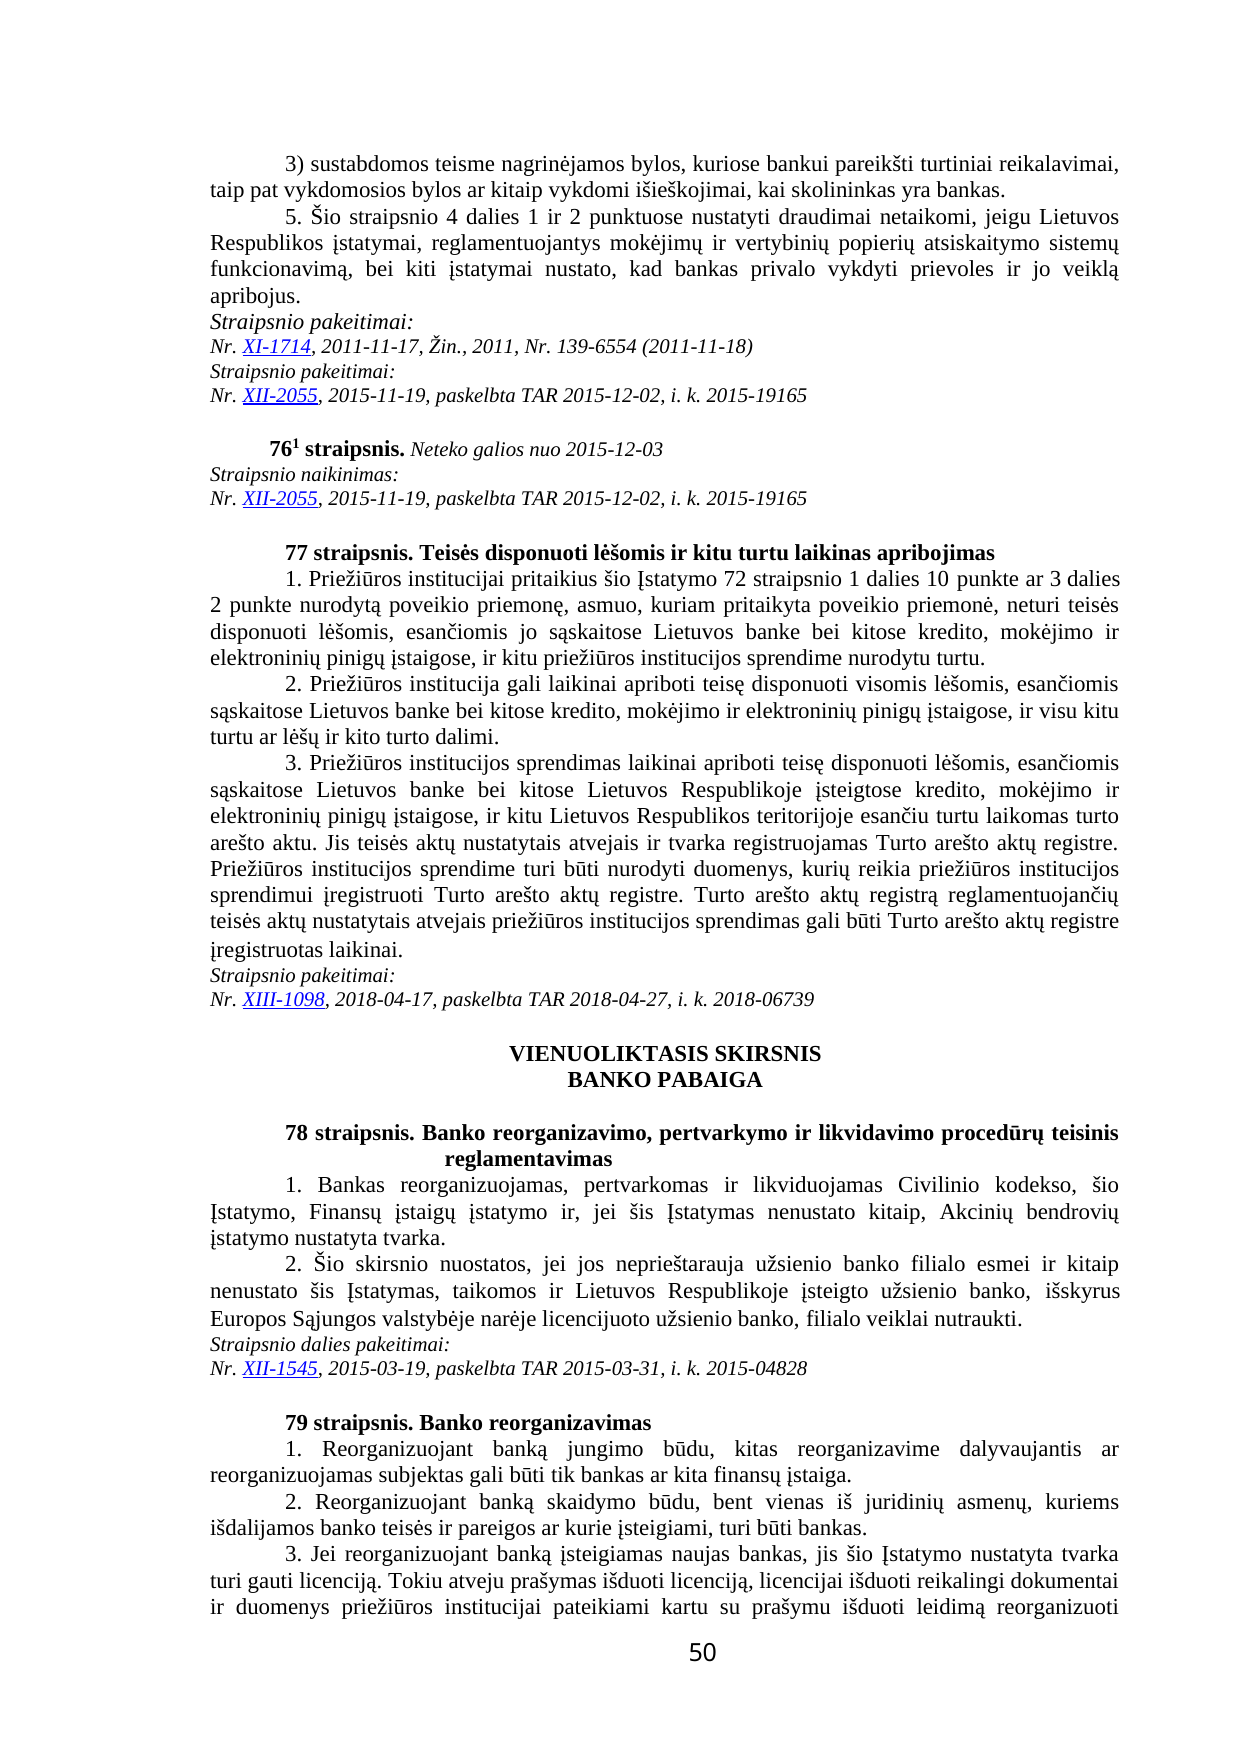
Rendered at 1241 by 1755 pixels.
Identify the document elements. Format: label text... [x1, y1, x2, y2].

text 5. Šio straipsnio 4 dalies 1 ir 2 punktuose nustatyti draudimai netaikomi, jeigu Lietuvos Respublikos įstatymai, reglamentuojantys mokėjimų ir vertybinių popierių atsiskaitymo sistemų funkcionavimą, bei kiti įstatymai nustato, kad bankas privalo vykdyti prievoles ir jo veiklą apribojus. [210, 203, 1120, 308]
text 77 straipsnis. Teisės disponuoti lėšomis ir kitu turtu laikinas apribojimas [210, 539, 1120, 565]
text 3. Jei reorganizuojant banką įsteigiamas naujas bankas, jis šio Įstatymo nustatyta tvarka turi gauti licenciją. Tokiu atveju prašymas išduoti licenciją, licencijai išduoti reikalingi dokumentai ir duomenys priežiūros institucijai pateikiami kartu su prašymu išduoti leidimą reorganizuoti [210, 1541, 1120, 1619]
text 3. Priežiūros institucijos sprendimas laikinai apriboti teisę disponuoti lėšomis, esančiomis sąskaitose Lietuvos banke bei kitose Lietuvos Respublikoje įsteigtose kredito, mokėjimo ir elektroninių pinigų įstaigose, ir kitu Lietuvos Respublikos teritorijoje esančiu turtu laikomas turto arešto aktu. Jis teisės aktų nustatytais atvejais ir tvarka registruojamas Turto arešto aktų registre. Priežiūros institucijos sprendime turi būti nurodyti duomenys, kurių reikia priežiūros institucijos sprendimui įregistruoti Turto arešto aktų registre. Turto arešto aktų registrą reglamentuojančių teisės aktų nustatytais atvejais priežiūros institucijos sprendimas gali būti Turto arešto aktų registre įregistruotas laikinai. [210, 749, 1120, 963]
text Straipsnio pakeitimai: [210, 308, 1120, 334]
text Straipsnio pakeitimai: [210, 358, 1120, 383]
text 3) sustabdomos teisme nagrinėjamos bylos, kuriose bankui pareikšti turtiniai reikalavimai, taip pat vykdomosios bylos ar kitaip vykdomi išieškojimai, kai skolininkas yra bankas. [210, 150, 1120, 203]
text Straipsnio dalies pakeitimai: [210, 1332, 1120, 1356]
text 2. Priežiūros institucija gali laikinai apriboti teisę disponuoti visomis lėšomis, esančiomis sąskaitose Lietuvos banke bei kitose kredito, mokėjimo ir elektroninių pinigų įstaigose, ir visu kitu turtu ar lėšų ir kito turto dalimi. [210, 670, 1120, 749]
text 2. Šio skirsnio nuostatos, jei jos neprieštarauja užsienio banko filialo esmei ir kitaip nenustato šis Įstatymas, taikomos ir Lietuvos Respublikoje įsteigto užsienio banko, išskyrus Europos Sąjungos valstybėje narėje licencijuoto užsienio banko, filialo veiklai nutraukti. [210, 1250, 1120, 1332]
text Nr. XIII-1098, 2018-04-17, paskelbta TAR 2018-04-27, i. k. 2018-06739 [210, 987, 1120, 1011]
text 1. Bankas reorganizuojamas, pertvarkomas ir likviduojamas Civilinio kodekso, šio Įstatymo, Finansų įstaigų įstatymo ir, jei šis Įstatymas nenustato kitaip, Akcinių bendrovių įstatymo nustatyta tvarka. [210, 1171, 1120, 1250]
text 1. Priežiūros institucijai pritaikius šio Įstatymo 72 straipsnio 1 dalies 10 punkte ar 3 dalies 2 punkte nurodytą poveikio priemonę, asmuo, kuriam pritaikyta poveikio priemonė, neturi teisės disponuoti lėšomis, esančiomis jo sąskaitose Lietuvos banke bei kitose kredito, mokėjimo ir elektroninių pinigų įstaigose, ir kitu priežiūros institucijos sprendime nurodytu turtu. [210, 565, 1120, 670]
text Nr. XII-2055, 2015-11-19, paskelbta TAR 2015-12-02, i. k. 2015-19165 [210, 486, 1120, 510]
text 2. Reorganizuojant banką skaidymo būdu, bent vienas iš juridinių asmenų, kuriems išdalijamos banko teisės ir pareigos ar kurie įsteigiami, turi būti bankas. [210, 1488, 1120, 1541]
text Straipsnio pakeitimai: [210, 963, 1120, 987]
text 1. Reorganizuojant banką jungimo būdu, kitas reorganizavime dalyvaujantis ar reorganizuojamas subjektas gali būti tik bankas ar kita finansų įstaiga. [210, 1435, 1120, 1488]
text 761 straipsnis. Neteko galios nuo 2015-12-03 [210, 435, 1120, 462]
text Straipsnio naikinimas: [210, 462, 1120, 486]
text Nr. XI-1714, 2011-11-17, Žin., 2011, Nr. 139-6554 (2011-11-18) [210, 334, 1120, 358]
text VIENUOLIKTASIS SKIRSNIS [210, 1039, 1120, 1066]
text 79 straipsnis. Banko reorganizavimas [210, 1409, 1120, 1435]
text Nr. XII-1545, 2015-03-19, paskelbta TAR 2015-03-31, i. k. 2015-04828 [210, 1356, 1120, 1380]
text 78 straipsnis. Banko reorganizavimo, pertvarkymo ir likvidavimo procedūrų teisinis reglamentavimas [285, 1119, 1120, 1171]
text BANKO PABAIGA [210, 1066, 1120, 1092]
text Nr. XII-2055, 2015-11-19, paskelbta TAR 2015-12-02, i. k. 2015-19165 [210, 383, 1120, 407]
